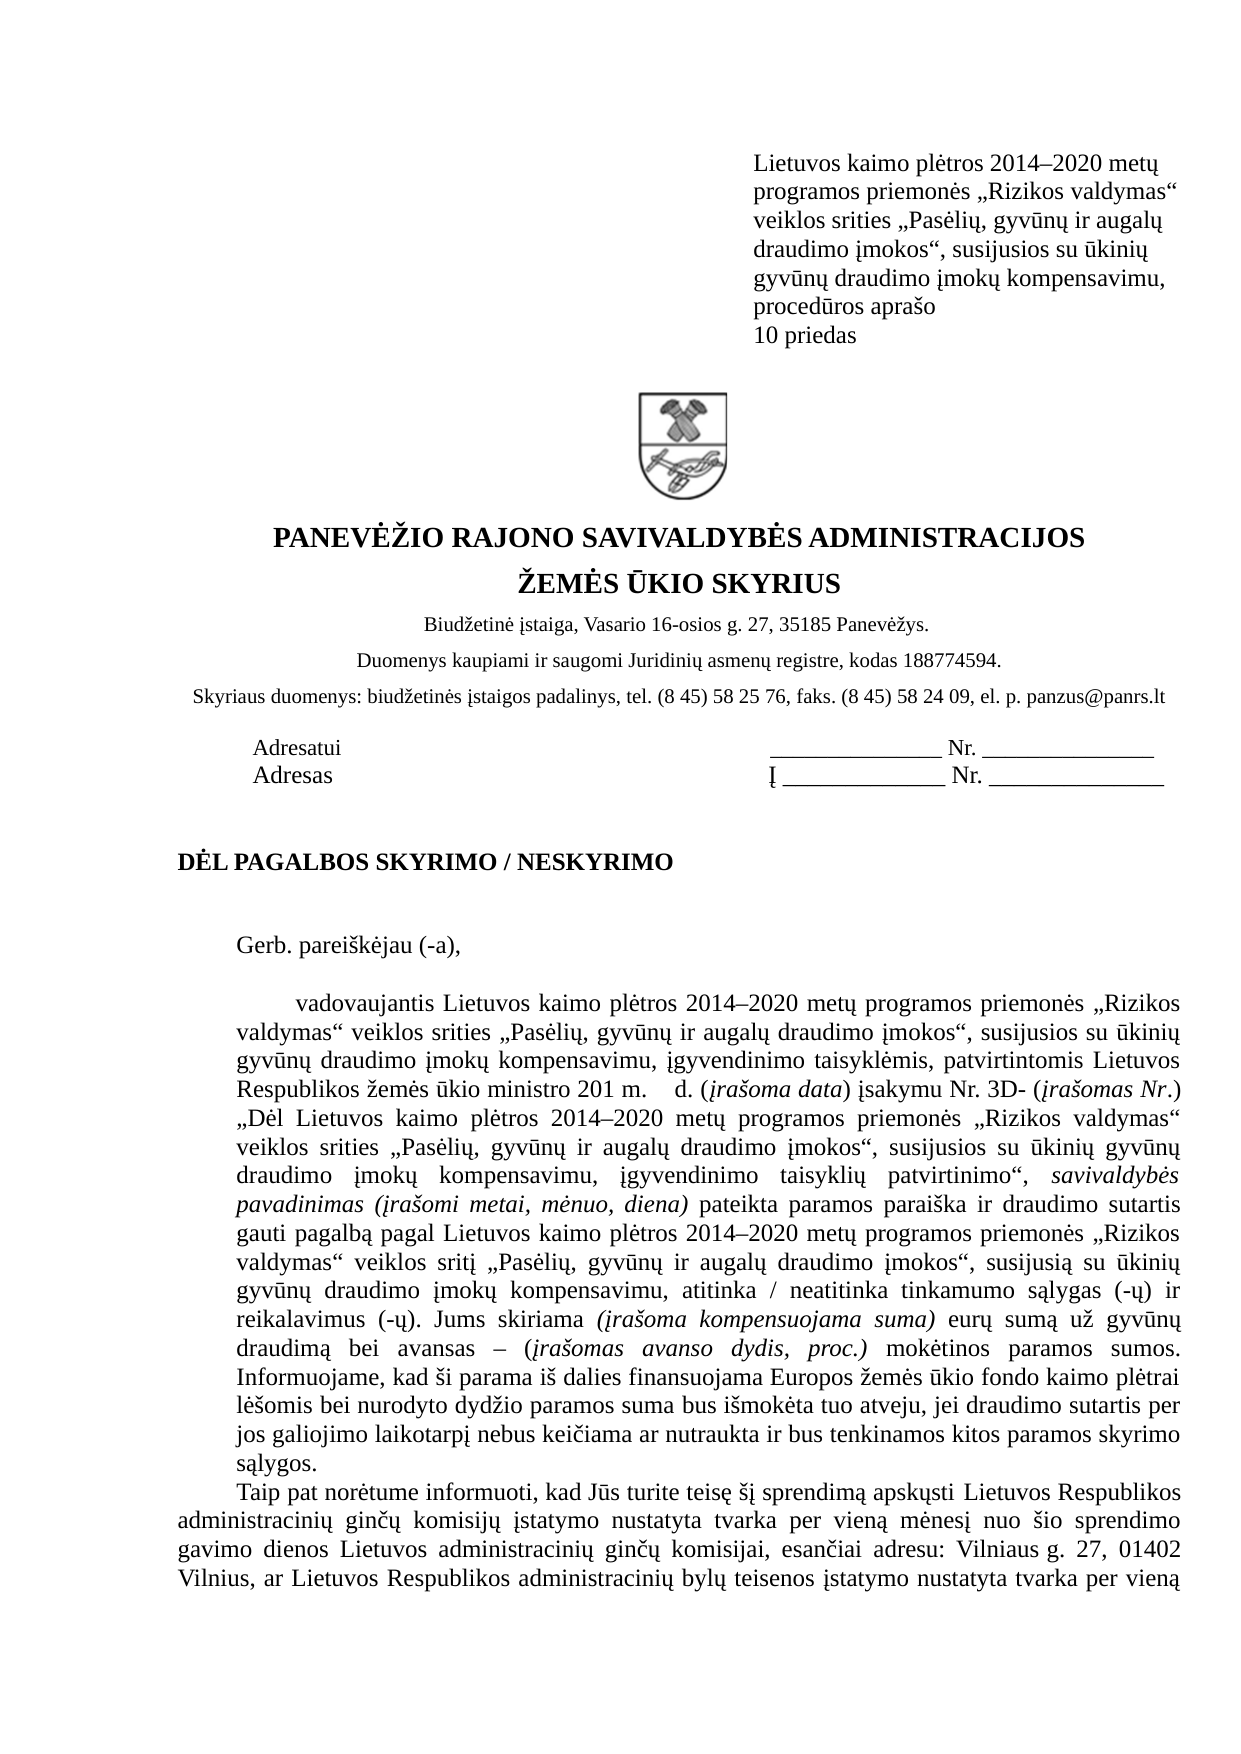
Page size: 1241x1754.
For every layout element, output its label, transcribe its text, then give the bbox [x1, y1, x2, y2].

text Gerb. pareiškėjau (-a), [177, 931, 1181, 959]
text Skyriaus duomenys: biudžetinės įstaigos padalinys, tel. (8 45) 58 25 76, faks. (8 45) 58 24 09, el. p. panzus@panrs.lt [177, 684, 1181, 708]
text Biudžetinė įstaiga, Vasario 16-osios g. 27, 35185 Panevėžys. [177, 612, 1181, 636]
text Taip pat norėtume informuoti, kad Jūs turite teisę šį sprendimą apskųsti Lietuvos Respublikos administracinių ginčų komisijų įstatymo nustatyta tvarka per vieną mėnesį nuo šio sprendimo gavimo dienos Lietuvos administracinių ginčų komisijai, esančiai adresu: Vilniaus g. 27, 01402 Vilnius, ar Lietuvos Respublikos administracinių bylų teisenos įstatymo nustatyta tvarka per vieną [177, 1477, 1181, 1592]
text programos priemonės „Rizikos valdymas“ [753, 176, 1181, 205]
text veiklos srities „Pasėlių, gyvūnų ir augalų [753, 205, 1181, 234]
text Adresas Į _____________ Nr. ______________ [177, 761, 1181, 789]
text draudimo įmokos“, susijusios su ūkinių [753, 234, 1181, 263]
text ŽEMĖS ŪKIO SKYRIUS [177, 566, 1181, 600]
text Lietuvos kaimo plėtros 2014–2020 metų [753, 148, 1181, 176]
text gyvūnų draudimo įmokų kompensavimu, [753, 263, 1181, 291]
text PANEVĖŽIO RAJONO SAVIVALDYBĖS ADMINISTRACIJOS [177, 521, 1181, 554]
text Duomenys kaupiami ir saugomi Juridinių asmenų registre, kodas 188774594. [177, 648, 1181, 672]
text 10 priedas [753, 320, 1181, 349]
text DĖL PAGALBOS SKYRIMO / NESKYRIMO [177, 847, 1181, 876]
text vadovaujantis Lietuvos kaimo plėtros 2014–2020 metų programos priemonės „Rizikos valdymas“ veiklos srities „Pasėlių, gyvūnų ir augalų draudimo įmokos“, susijusios su ūkinių gyvūnų draudimo įmokų kompensavimu, įgyvendinimo taisyklėmis, patvirtintomis Lietuvos Respublikos žemės ūkio ministro 201 m. d. (įrašoma data) įsakymu Nr. 3D- (įrašomas Nr.) „Dėl Lietuvos kaimo plėtros 2014–2020 metų programos priemonės „Rizikos valdymas“ veiklos srities „Pasėlių, gyvūnų ir augalų draudimo įmokos“, susijusios su ūkinių gyvūnų draudimo įmokų kompensavimu, įgyvendinimo taisyklių patvirtinimo“, savivaldybės pavadinimas (įrašomi metai, mėnuo, diena) pateikta paramos paraiška ir draudimo sutartis gauti pagalbą pagal Lietuvos kaimo plėtros 2014–2020 metų programos priemonės „Rizikos valdymas“ veiklos sritį „Pasėlių, gyvūnų ir augalų draudimo įmokos“, susijusią su ūkinių gyvūnų draudimo įmokų kompensavimu, atitinka / neatitinka tinkamumo sąlygas (-ų) ir reikalavimus (-ų). Jums skiriama (įrašoma kompensuojama suma) eurų sumą už gyvūnų draudimą bei avansas – (įrašomas avanso dydis, proc.) mokėtinos paramos sumos. Informuojame, kad ši parama iš dalies finansuojama Europos žemės ūkio fondo kaimo plėtrai lėšomis bei nurodyto dydžio paramos suma bus išmokėta tuo atveju, jei draudimo sutartis per jos galiojimo laikotarpį nebus keičiama ar nutraukta ir bus tenkinamos kitos paramos skyrimo sąlygos. [236, 988, 1181, 1477]
text procedūros aprašo [753, 291, 1181, 320]
text Adresatui _______________ Nr. _______________ [177, 734, 1181, 761]
